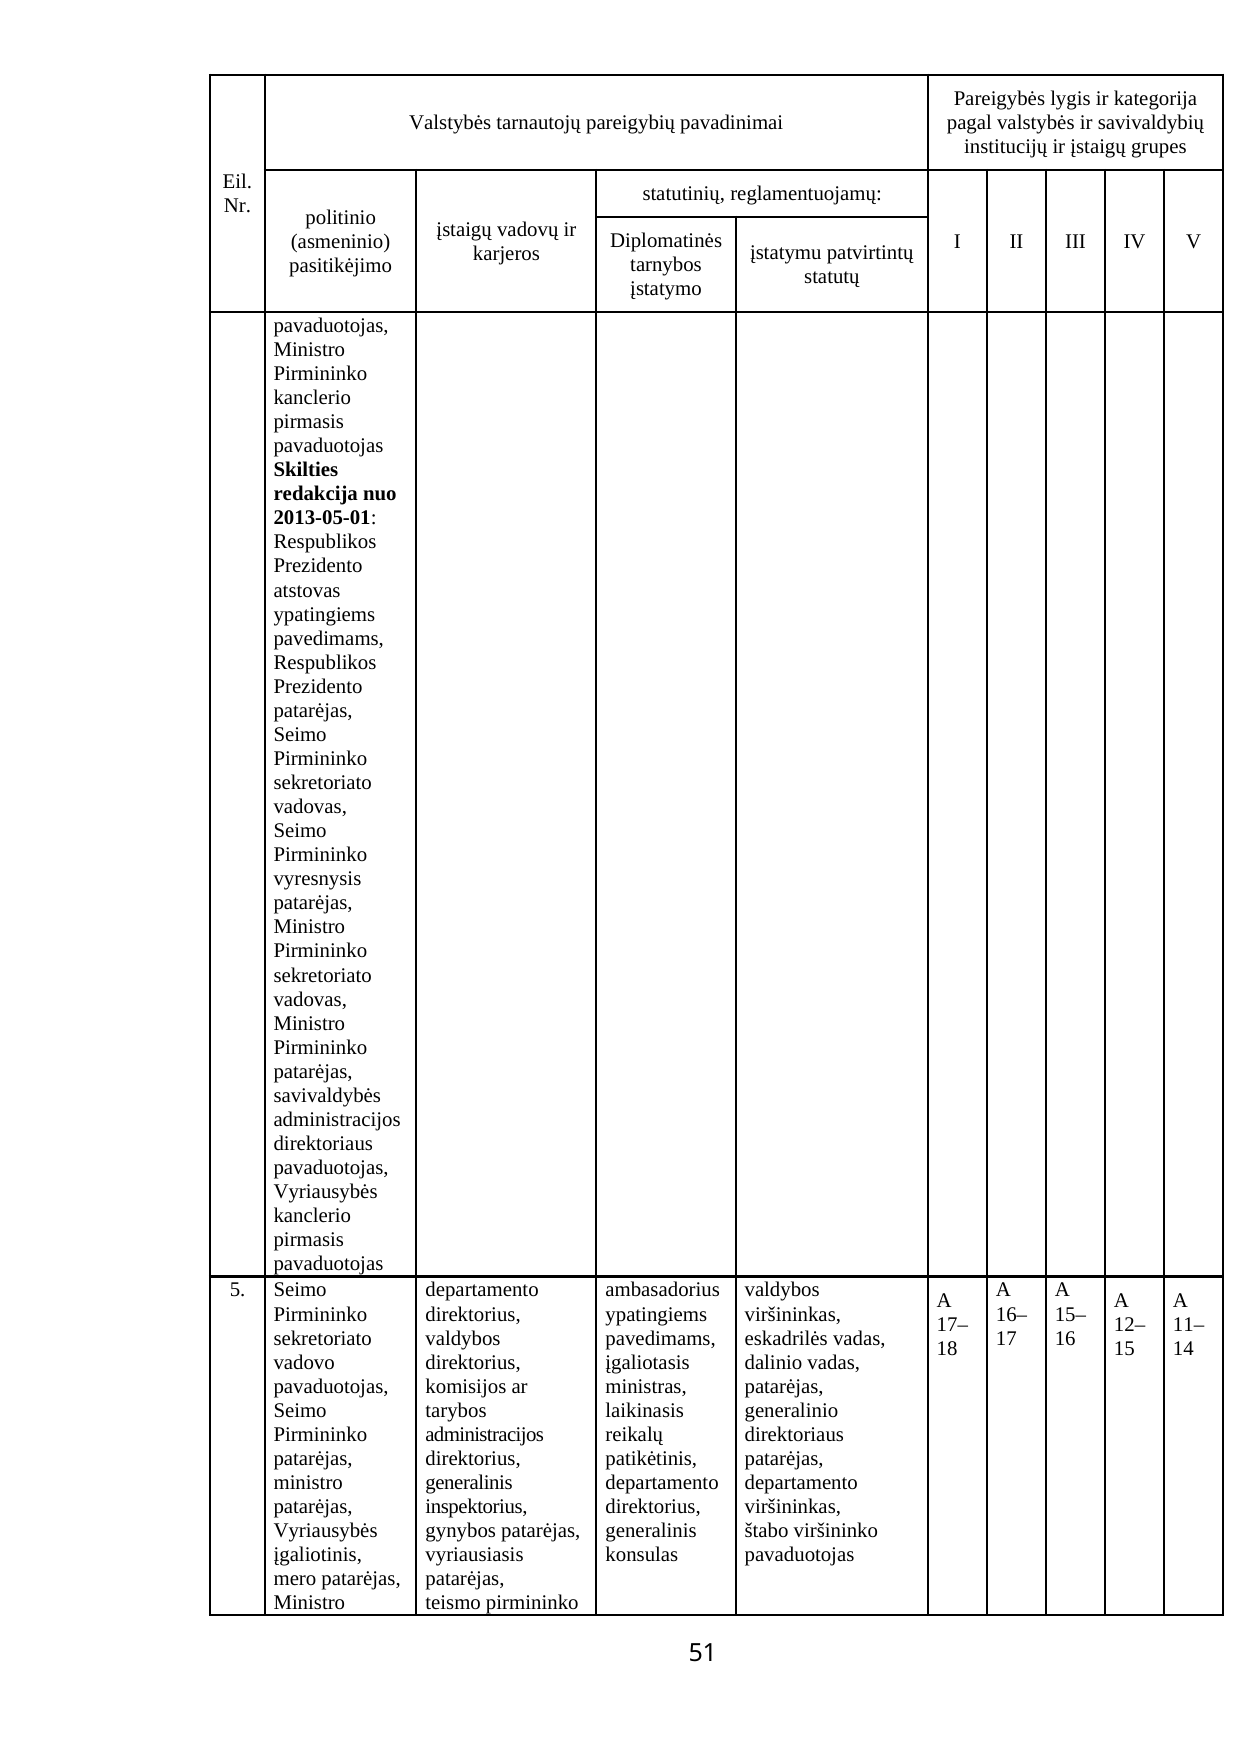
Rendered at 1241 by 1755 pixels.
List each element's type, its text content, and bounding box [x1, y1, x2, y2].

table_cell [211, 313, 264, 1275]
table_cell III [1047, 171, 1104, 311]
table_cell statutinių, reglamentuojamų: [597, 171, 927, 216]
table_cell A 15–16 [1047, 1278, 1104, 1614]
table_cell I [929, 171, 986, 311]
table_cell pavaduotojas, Ministro Pirmininko kanclerio pirmasis pavaduotojas Skilties redakcija nuo 2013-05-01: Respublikos Prezidento atstovas ypatingiems pavedimams, Respublikos Prezidento patarėjas, Seimo Pirmininko sekretoriato vadovas, Seimo Pirmininko vyresnysis patarėjas, Ministro Pirmininko sekretoriato vadovas, Ministro Pirmininko patarėjas, savivaldybės administracijos direktoriaus pavaduotojas, Vyriausybės kanclerio pirmasis pavaduotojas [266, 313, 415, 1275]
table_cell įstatymu patvirtintų statutų [737, 218, 927, 311]
table_cell II [988, 171, 1045, 311]
table_cell Diplomatinės tarnybos įstatymo [597, 218, 735, 311]
table_cell A 11–14 [1165, 1278, 1222, 1614]
table_header Eil. Nr. [211, 76, 264, 311]
table_cell Seimo Pirmininko sekretoriato vadovo pavaduotojas, Seimo Pirmininko patarėjas, ministro patarėjas, Vyriausybės įgaliotinis, mero patarėjas, Ministro [266, 1278, 415, 1614]
table_cell [1047, 313, 1104, 1275]
table_cell [929, 313, 986, 1275]
table_cell [1106, 313, 1163, 1275]
table_cell [597, 313, 735, 1275]
table_cell departamento direktorius, valdybos direktorius, komisijos ar tarybos administracijos direktorius, generalinis inspektorius, gynybos patarėjas, vyriausiasis patarėjas, teismo pirmininko [417, 1278, 595, 1614]
table_cell 5. [211, 1278, 264, 1614]
table_cell ambasadorius ypatingiems pavedimams, įgaliotasis ministras, laikinasis reikalų patikėtinis, departamento direktorius, generalinis konsulas [597, 1278, 735, 1614]
table_cell V [1165, 171, 1222, 311]
table_cell A 12–15 [1106, 1278, 1163, 1614]
table_cell IV [1106, 171, 1163, 311]
table_cell įstaigų vadovų ir karjeros [417, 171, 595, 311]
table_cell [1165, 313, 1222, 1275]
table_cell A 16–17 [988, 1278, 1045, 1614]
table_cell valdybos viršininkas, eskadrilės vadas, dalinio vadas, patarėjas, generalinio direktoriaus patarėjas, departamento viršininkas, štabo viršininko pavaduotojas [737, 1278, 927, 1614]
table_header Pareigybės lygis ir kategorija pagal valstybės ir savivaldybių institucijų ir įstaigų grupes [929, 76, 1222, 169]
table_cell [737, 313, 927, 1275]
table_cell [417, 313, 595, 1275]
table_header Valstybės tarnautojų pareigybių pavadinimai [266, 76, 927, 169]
table_cell A 17–18 [929, 1278, 986, 1614]
table_cell politinio (asmeninio) pasitikėjimo [266, 171, 415, 311]
table_cell [988, 313, 1045, 1275]
